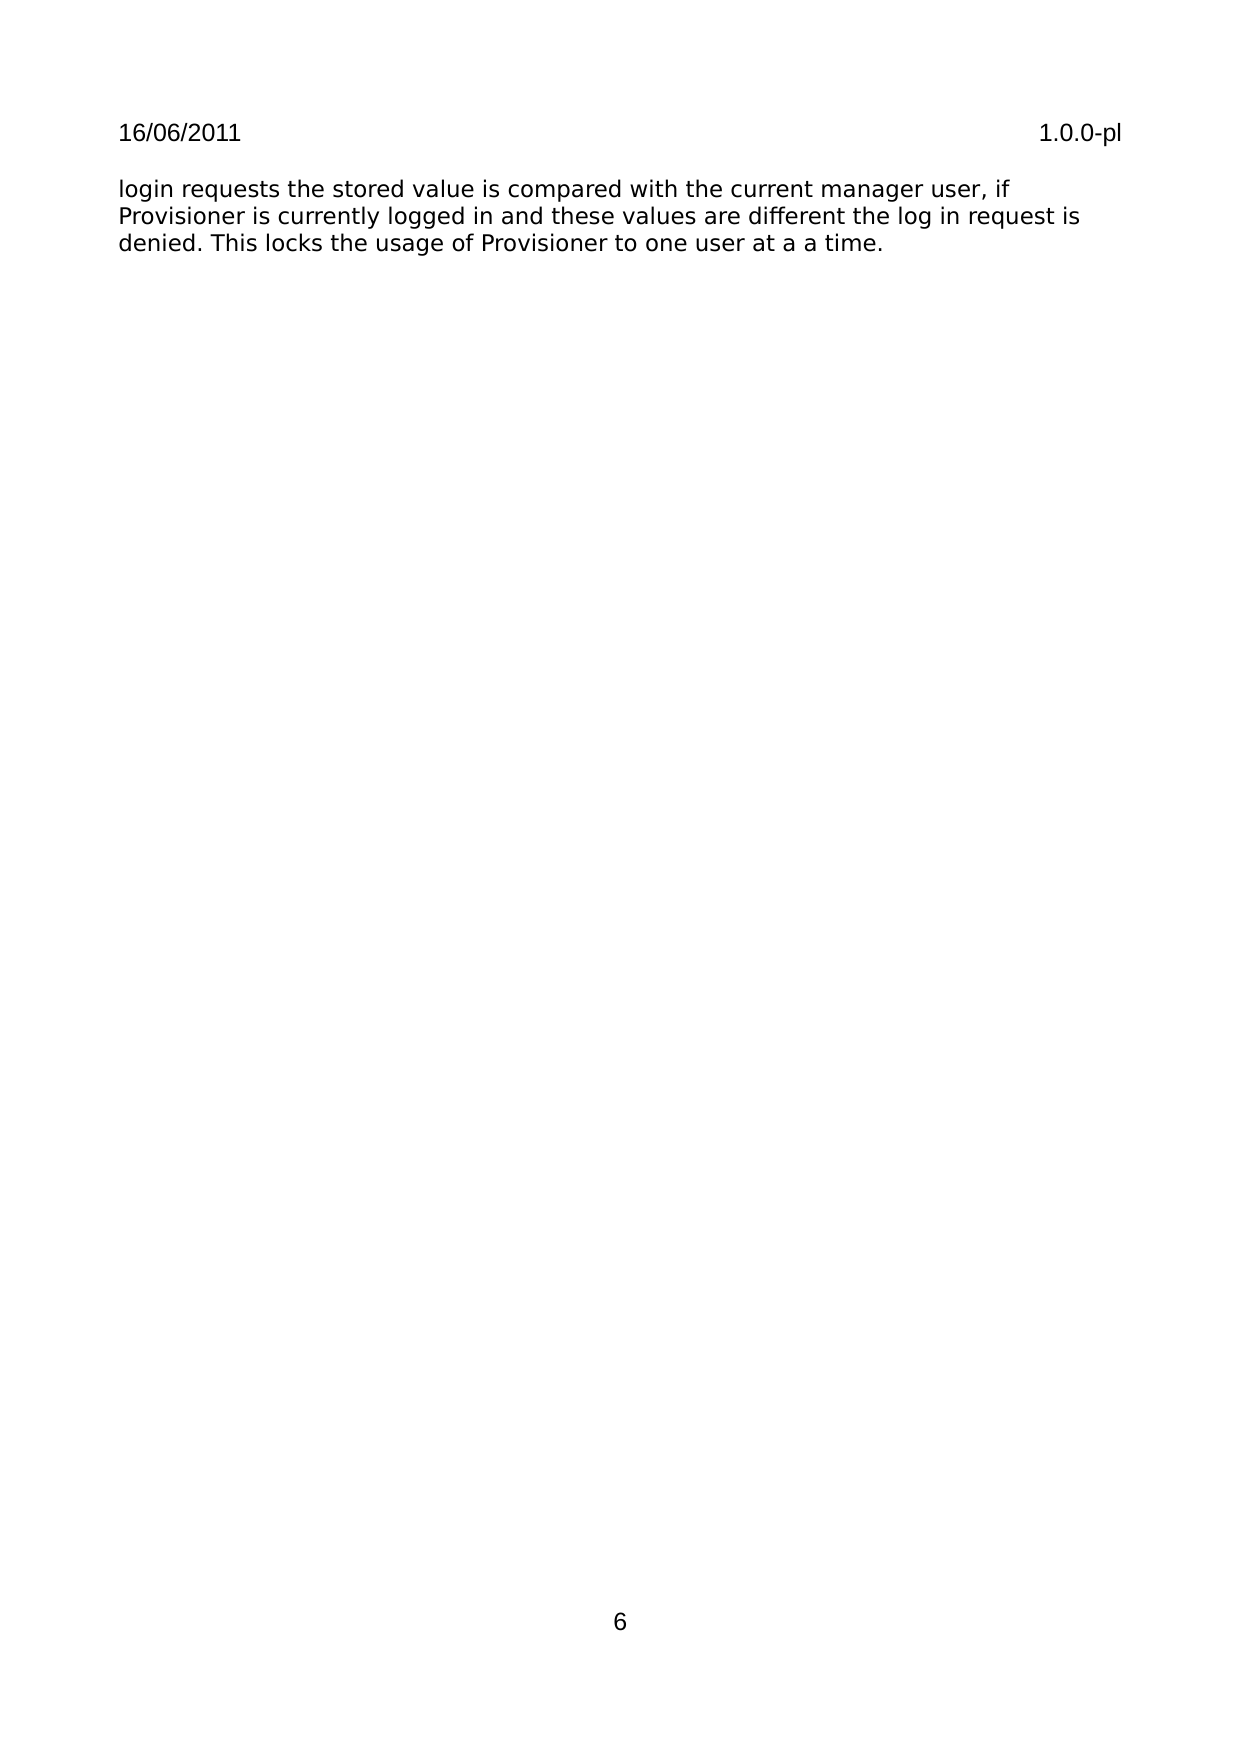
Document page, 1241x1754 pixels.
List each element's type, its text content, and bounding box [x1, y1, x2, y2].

text login requests the stored value is compared with the current manager user, if Provisioner is currently logged in and these values are different the log in request is denied. This locks the usage of Provisioner to one user at a a time. [118, 176, 1122, 256]
